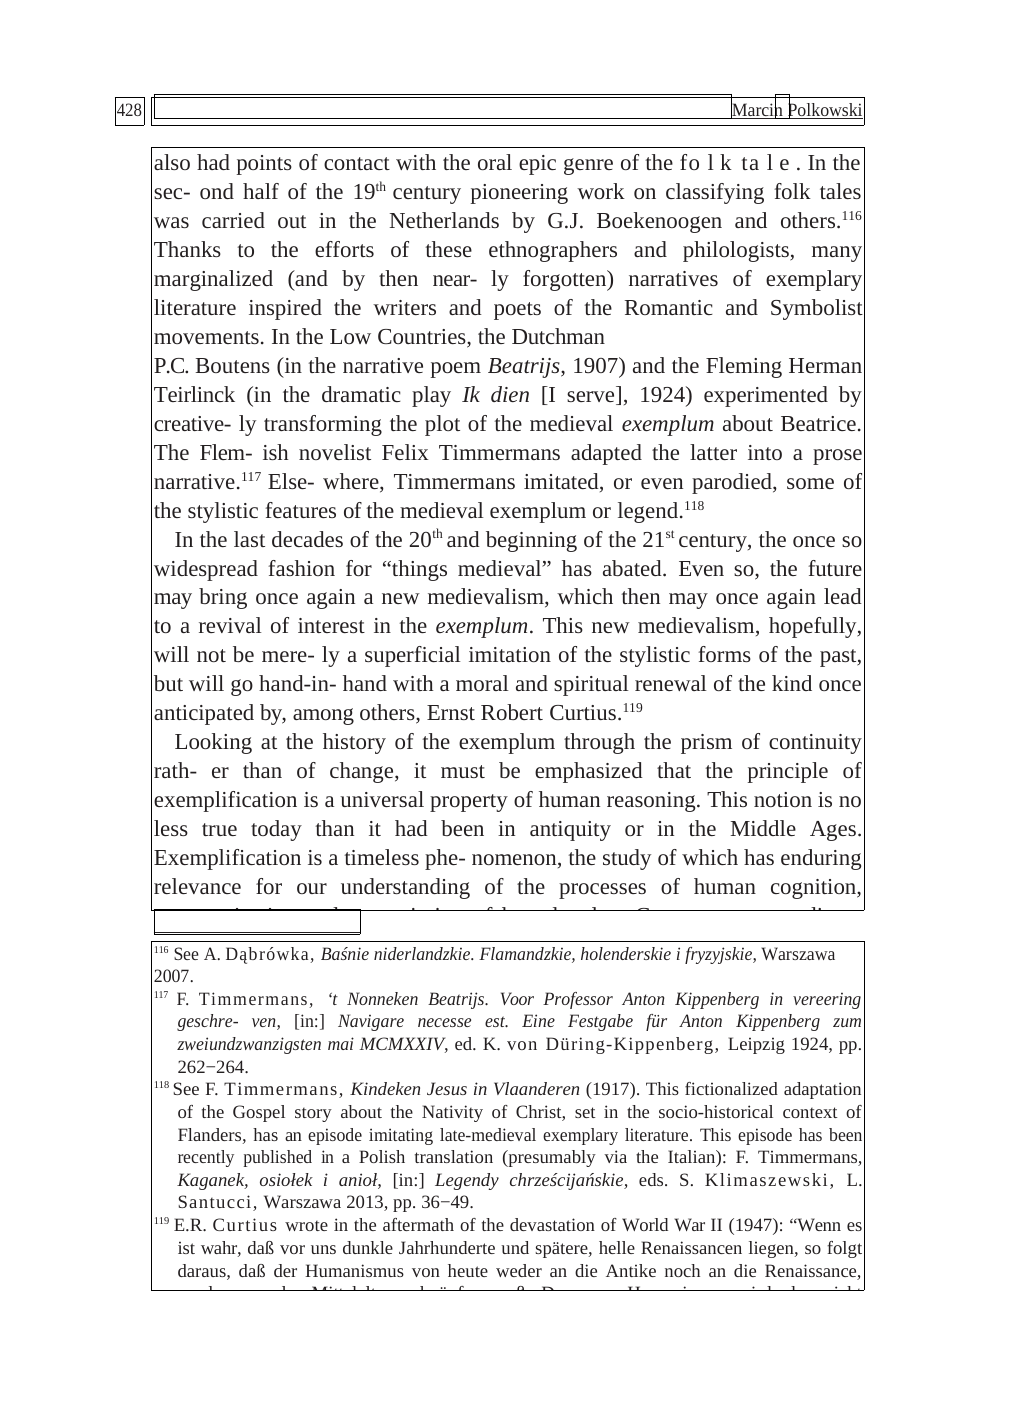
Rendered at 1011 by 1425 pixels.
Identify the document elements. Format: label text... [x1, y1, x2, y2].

text 116 See A. Dąbrówka, Baśnie niderlandzkie. Flamandzkie, holenderskie i fryzyjskie, Warszawa 2007. [154, 943, 864, 986]
text Looking at the history of the exemplum through the prism of continuity rath- er than of change, it must be emphasized that the principle of exemplification is a universal property of human reasoning. This notion is no less true today than it had been in antiquity or in the Middle Ages. Exemplification is a timeless phe- nomenon, the study of which has enduring relevance for our understanding of the processes of human cognition, communication and transmission of knowl- edge. Contemporary media or narrative discourse studies tend to support the [154, 728, 862, 910]
text 428 [117, 99, 144, 121]
text also had points of contact with the oral epic genre of the fo l k ta l e . In the sec- ond half of the 19th century pioneering work on classifying folk tales was carried out in the Netherlands by G.J. Boekenoogen and others.116 Thanks to the efforts of these ethnographers and philologists, many marginalized (and by then near- ly forgotten) narratives of exemplary literature inspired the writers and poets of the Romantic and Symbolist movements. In the Low Countries, the Dutchman [154, 149, 862, 349]
text Marcin Polkowski [154, 99, 864, 121]
text 118 See F. Timmermans, Kindeken Jesus in Vlaanderen (1917). This fictionalized adaptation of the Gospel story about the Nativity of Christ, set in the socio-historical context of Flanders, has an episode imitating late-medieval exemplary literature. This episode has been recently published in a Polish translation (presumably via the Italian): F. Timmermans, Kaganek, osiołek i anioł, [in:] Legendy chrześcijańskie, eds. S. Klimaszewski, L. Santucci, Warszawa 2013, pp. 36−49. [153, 1078, 862, 1213]
text 117 F. Timmermans, ‘t Nonneken Beatrijs. Voor Professor Anton Kippenberg in vereering geschre- ven, [in:] Navigare necesse est. Eine Festgabe für Anton Kippenberg zum zweiundzwanzigsten mai MCMXXIV, ed. K. von Düring-Kippenberg, Leipzig 1924, pp. 262−264. [153, 988, 862, 1077]
text In the last decades of the 20th and beginning of the 21st century, the once so widespread fashion for “things medieval” has abated. Even so, the future may bring once again a new medievalism, which then may once again lead to a revival of interest in the exemplum. This new medievalism, hopefully, will not be mere- ly a superficial imitation of the stylistic forms of the past, but will go hand-in- hand with a moral and spiritual renewal of the kind once anticipated by, among others, Ernst Robert Curtius.119 [154, 526, 862, 726]
text P.C. Boutens (in the narrative poem Beatrijs, 1907) and the Fleming Herman Teirlinck (in the dramatic play Ik dien [I serve], 1924) experimented by creative- ly transforming the plot of the medieval exemplum about Beatrice. The Flem- ish novelist Felix Timmermans adapted the latter into a prose narrative.117 Else- where, Timmermans imitated, or even parodied, some of the stylistic features of the medieval exemplum or legend.118 [154, 352, 862, 523]
text 119 E.R. Curtius wrote in the aftermath of the devastation of World War II (1947): “Wenn es ist wahr, daß vor uns dunkle Jahrhunderte und spätere, helle Renaissancen liegen, so folgt daraus, daß der Humanismus von heute weder an die Antike noch an die Renaissance, sondern an das Mittelalter anknüpfen muß. Der neue Humanismus wird also nicht Klassizismus, sonder Me- diaevalismus und Restaurationsgesinnung sein müssen”. Idem, Kritische Essays zur Europäischen Literatur, Bern – München 1963, p. 440. [153, 1214, 862, 1290]
